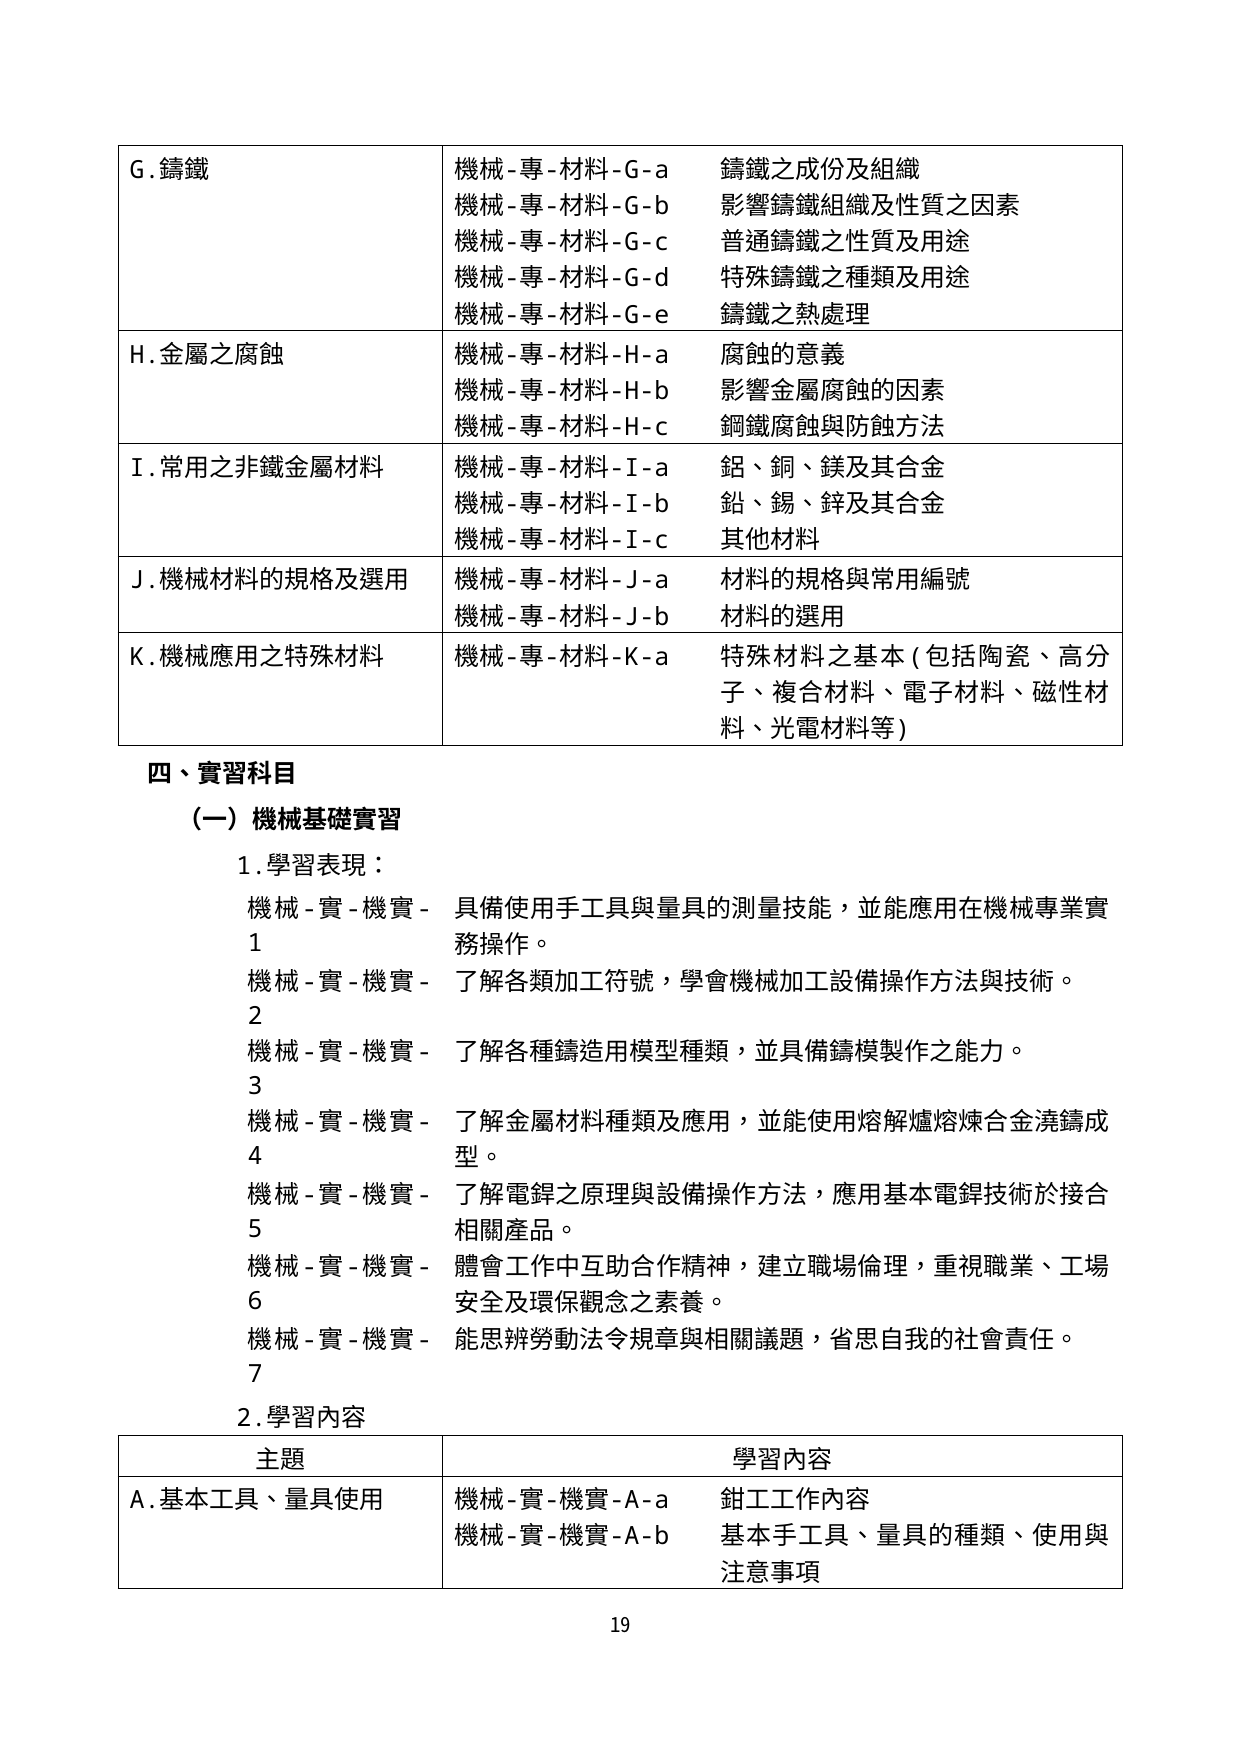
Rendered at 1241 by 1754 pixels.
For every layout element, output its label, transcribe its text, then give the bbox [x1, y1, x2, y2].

table_cell 機械-專-材料-K-a [443, 633, 709, 745]
table_cell 材料的規格與常用編號 材料的選用 [709, 557, 1122, 632]
table_cell 能思辨勞動法令規章與相關議題，省思自我的社會責任。 [443, 1319, 1122, 1389]
table_cell 機械-實-機實-A-a 機械-實-機實-A-b [443, 1477, 709, 1588]
table_cell 機械-實-機實-6 [236, 1247, 443, 1319]
table_cell 了解各類加工符號，學會機械加工設備操作方法與技術。 [443, 961, 1122, 1031]
table_cell 機械-實-機實-2 [236, 961, 443, 1031]
table_cell 機械-實-機實-3 [236, 1031, 443, 1102]
table_cell 機械-專-材料-I-a 機械-專-材料-I-b 機械-專-材料-I-c [443, 444, 709, 556]
table_cell 了解各種鑄造用模型種類，並具備鑄模製作之能力。 [443, 1031, 1122, 1102]
table_cell 了解金屬材料種類及應用，並能使用熔解爐熔煉合金澆鑄成型。 [443, 1102, 1122, 1174]
table_cell 鉗工工作內容 基本手工具、量具的種類、使用與注意事項 [709, 1477, 1122, 1588]
text 1.學習表現： [118, 838, 1122, 883]
table_header 主題 [119, 1436, 442, 1476]
table_cell 機械-專-材料-G-a 機械-專-材料-G-b 機械-專-材料-G-c 機械-專-材料-G-d 機械-專-材料-G-e [443, 146, 709, 330]
table_header 學習內容 [443, 1436, 1122, 1476]
table_cell 機械-專-材料-J-a 機械-專-材料-J-b [443, 557, 709, 632]
table_cell A.基本工具、量具使用 [119, 1477, 442, 1588]
table_cell 機械-實-機實-7 [236, 1319, 443, 1389]
table_cell I.常用之非鐵金屬材料 [119, 444, 442, 556]
table_cell 機械-實-機實-5 [236, 1174, 443, 1247]
table_cell 體會工作中互助合作精神，建立職場倫理，重視職業、工場安全及環保觀念之素養。 [443, 1247, 1122, 1319]
table_cell 鑄鐵之成份及組織 影響鑄鐵組織及性質之因素 普通鑄鐵之性質及用途 特殊鑄鐵之種類及用途 鑄鐵之熱處理 [709, 146, 1122, 330]
text （一）機械基礎實習 [169, 792, 1122, 838]
table_cell 特殊材料之基本(包括陶瓷、高分子、複合材料、電子材料、磁性材料、光電材料等) [709, 633, 1122, 745]
table_header 機械-實-機實-1 [236, 889, 443, 961]
table_cell 機械-專-材料-H-a 機械-專-材料-H-b 機械-專-材料-H-c [443, 331, 709, 443]
table_cell 了解電銲之原理與設備操作方法，應用基本電銲技術於接合相關產品。 [443, 1174, 1122, 1247]
text 四、實習科目 [148, 746, 1122, 792]
table_cell K.機械應用之特殊材料 [119, 633, 442, 745]
table_cell H.金屬之腐蝕 [119, 331, 442, 443]
table_header 具備使用手工具與量具的測量技能，並能應用在機械專業實務操作。 [443, 889, 1122, 961]
table_cell J.機械材料的規格及選用 [119, 557, 442, 632]
table_cell 腐蝕的意義 影響金屬腐蝕的因素 鋼鐵腐蝕與防蝕方法 [709, 331, 1122, 443]
table_cell 鋁、銅、鎂及其合金 鉛、錫、鋅及其合金 其他材料 [709, 444, 1122, 556]
table_cell G.鑄鐵 [119, 146, 442, 330]
text 2.學習內容 [118, 1389, 1122, 1435]
table_cell 機械-實-機實-4 [236, 1102, 443, 1174]
